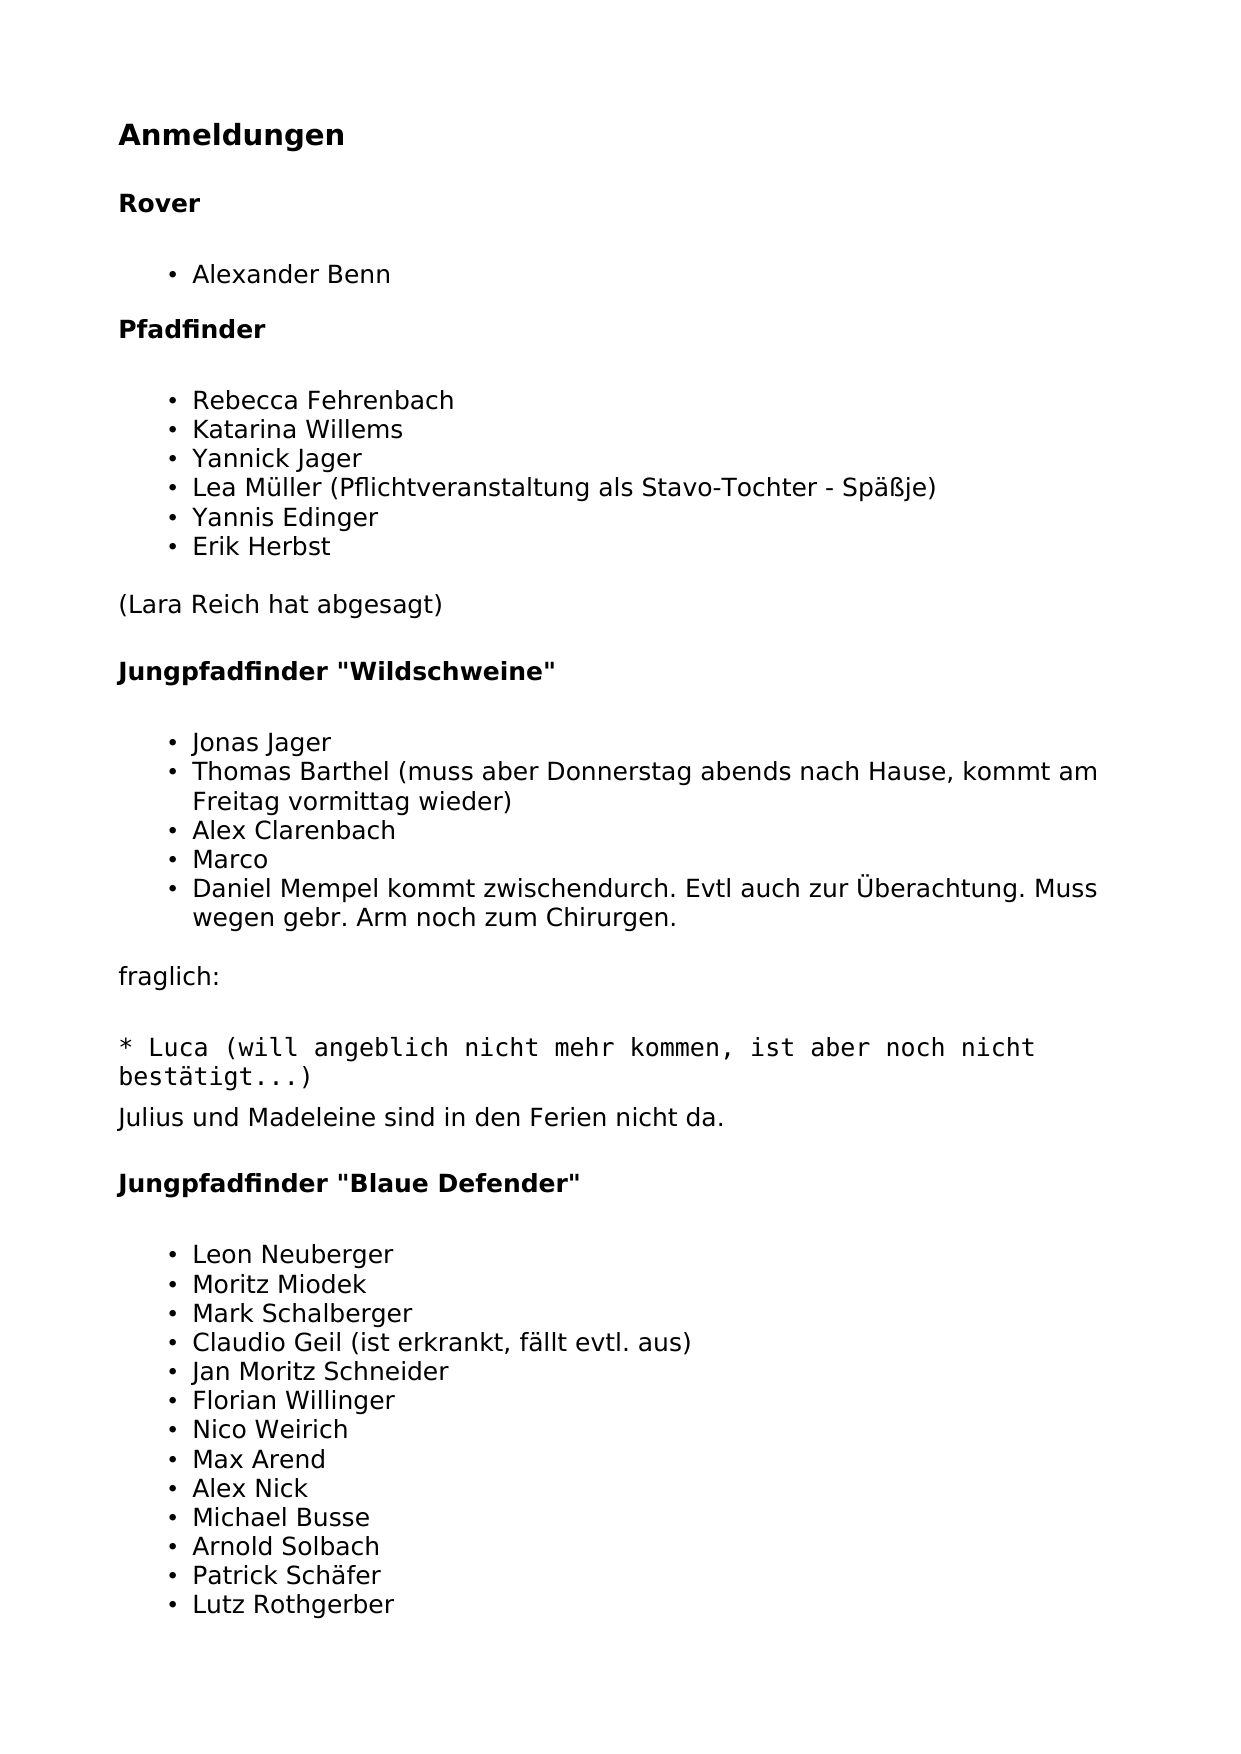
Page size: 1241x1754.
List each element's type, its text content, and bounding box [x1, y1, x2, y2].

text Julius und Madeleine sind in den Ferien nicht da. [118, 1103, 1122, 1132]
list Jan Moritz Schneider [177, 1357, 1122, 1387]
list Yannick Jager [177, 444, 1122, 473]
list Lutz Rothgerber [177, 1591, 1122, 1620]
list Marco [177, 845, 1122, 874]
text (Lara Reich hat abgesagt) [118, 591, 1122, 620]
list Thomas Barthel (muss aber Donnerstag abends nach Hause, kommt am Freitag vormittag wieder) [177, 757, 1122, 816]
list Katarina Willems [177, 415, 1122, 444]
list Alexander Benn [177, 261, 1122, 290]
list Patrick Schäfer [177, 1562, 1122, 1591]
list Mark Schalberger [177, 1299, 1122, 1328]
list Jonas Jager [177, 728, 1122, 757]
subtitle Jungpfadfinder "Blaue Defender" [118, 1169, 1122, 1199]
list Claudio Geil (ist erkrankt, fällt evtl. aus) [177, 1328, 1122, 1357]
list Michael Busse [177, 1503, 1122, 1532]
text * Luca (will angeblich nicht mehr kommen, ist aber noch nicht bestätigt...) [118, 1004, 1122, 1091]
text fraglich: [118, 962, 1122, 991]
subtitle Rover [118, 189, 1122, 219]
subtitle Anmeldungen [118, 118, 1122, 152]
list Alex Clarenbach [177, 816, 1122, 845]
list Moritz Miodek [177, 1270, 1122, 1299]
list Lea Müller (Pflichtveranstaltung als Stavo-Tochter - Späßje) [177, 473, 1122, 503]
list Nico Weirich [177, 1416, 1122, 1445]
list Leon Neuberger [177, 1241, 1122, 1270]
list Rebecca Fehrenbach [177, 386, 1122, 415]
list Yannis Edinger [177, 503, 1122, 532]
subtitle Pfadfinder [118, 315, 1122, 344]
list Max Arend [177, 1445, 1122, 1474]
subtitle Jungpfadfinder "Wildschweine" [118, 657, 1122, 686]
list Erik Herbst [177, 532, 1122, 561]
list Arnold Solbach [177, 1532, 1122, 1562]
list Alex Nick [177, 1474, 1122, 1503]
list Daniel Mempel kommt zwischendurch. Evtl auch zur Überachtung. Muss wegen gebr. Arm noch zum Chirurgen. [177, 874, 1122, 932]
list Florian Willinger [177, 1387, 1122, 1416]
